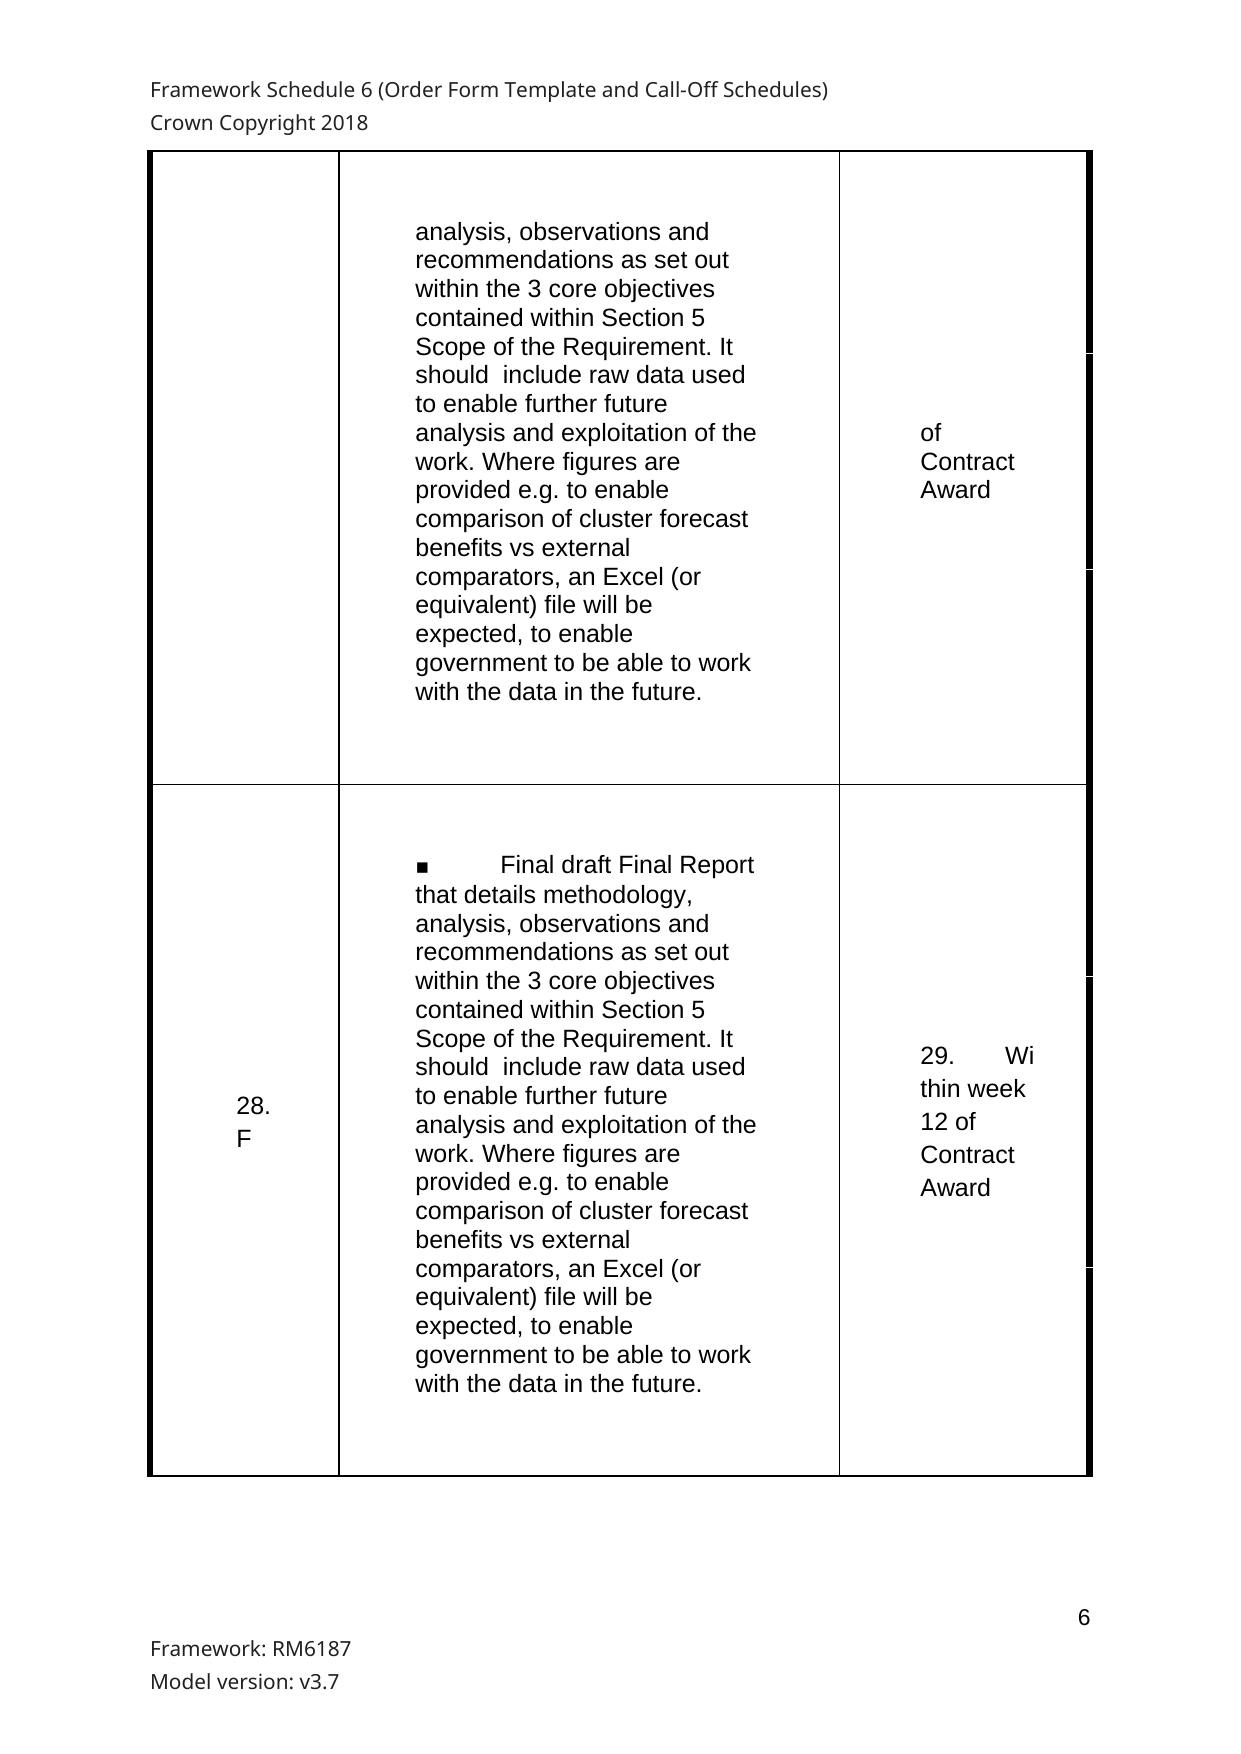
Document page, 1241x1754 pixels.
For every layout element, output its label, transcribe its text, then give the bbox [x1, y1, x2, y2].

table_cell Within week 12 of Contract Award [840, 785, 1086, 1475]
table_cell [840, 570, 1086, 783]
table_cell First draft Final Report that details methodology, analysis, observations and recommendations as set out within the 3 core objectives contained within Section 5 Scope of the Requirement. It should include raw data used to enable further future analysis and exploitation of the work. Where figures are provided e.g. to enable comparison of cluster forecast benefits vs external comparators, an Excel (or equivalent) file will be expected, to enable government to be able to work with the data in the future. [351, 153, 827, 770]
table_cell First draft Final Report that details methodology, analysis, observations and recommendations as set out within the 3 core objectives contained within Section 5 Scope of the Requirement. It should include raw data used to enable further future analysis and exploitation of the work. Where figures are provided e.g. to enable comparison of cluster forecast benefits vs external comparators, an Excel (or equivalent) file will be expected, to enable government to be able to work with the data in the future. [340, 152, 839, 783]
table_cell [840, 152, 1086, 353]
table_cell of Contract Award [841, 354, 1086, 569]
table_cell F [153, 785, 338, 1475]
table_cell Final draft Final Report that details methodology, analysis, observations and recommendations as set out within the 3 core objectives contained within Section 5 Scope of the Requirement. It should include raw data used to enable further future analysis and exploitation of the work. Where figures are provided e.g. to enable comparison of cluster forecast benefits vs external comparators, an Excel (or equivalent) file will be expected, to enable government to be able to work with the data in the future. [340, 785, 839, 1475]
table_cell [153, 152, 338, 783]
